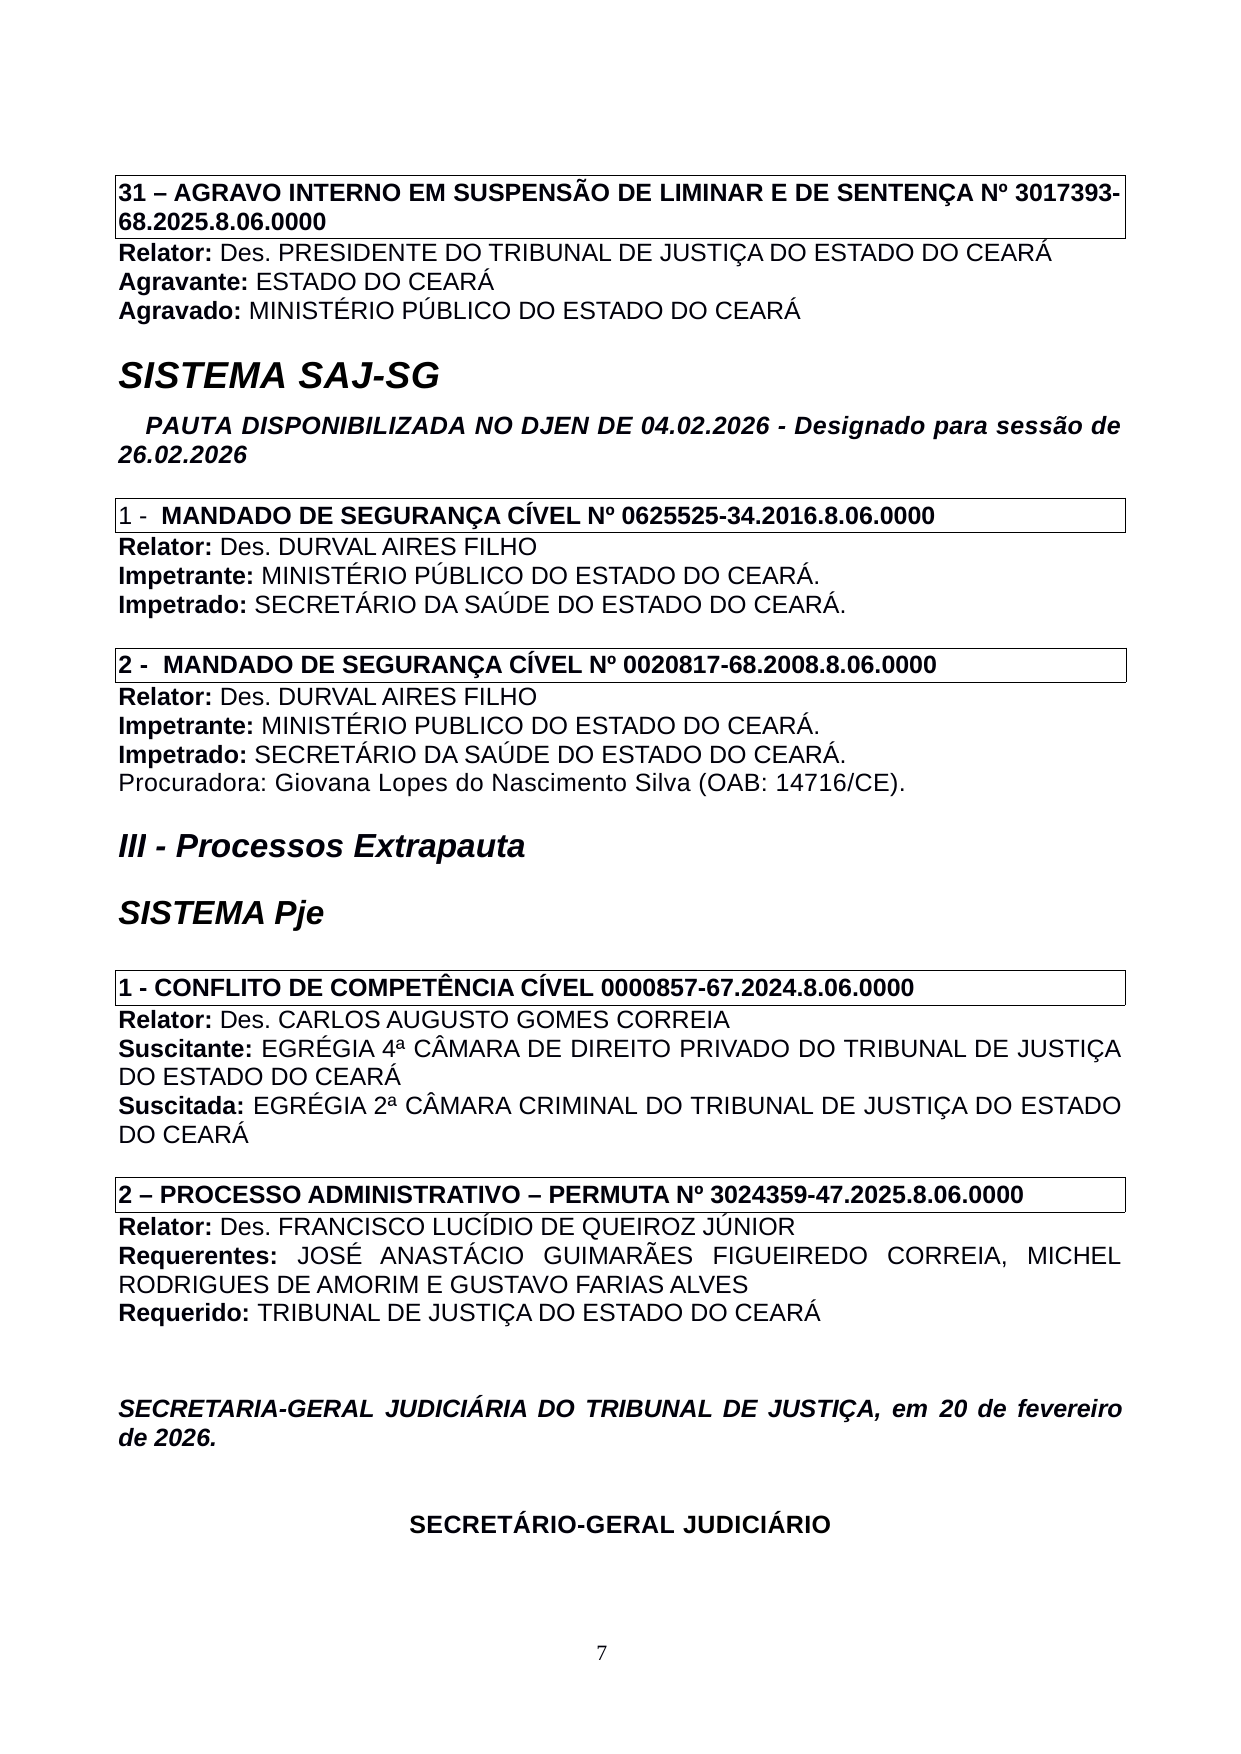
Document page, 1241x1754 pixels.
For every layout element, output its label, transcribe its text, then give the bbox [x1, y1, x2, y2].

list Procuradora: Giovana Lopes do Nascimento Silva (OAB: 14716/CE). [118, 768, 1123, 797]
list Impetrante: MINISTÉRIO PUBLICO DO ESTADO DO CEARÁ. [118, 711, 1123, 740]
text III - Processos Extrapauta [118, 826, 1122, 864]
text Requerentes: JOSÉ ANASTÁCIO GUIMARÃES FIGUEIREDO CORREIA, MICHEL RODRIGUES DE AMORIM E GUSTAVO FARIAS ALVES [118, 1241, 1122, 1298]
list Impetrante: MINISTÉRIO PÚBLICO DO ESTADO DO CEARÁ. [118, 561, 1122, 590]
list Impetrado: SECRETÁRIO DA SAÚDE DO ESTADO DO CEARÁ. [118, 590, 1122, 619]
text Relator: Des. PRESIDENTE DO TRIBUNAL DE JUSTIÇA DO ESTADO DO CEARÁ [118, 239, 1122, 267]
text Agravado: MINISTÉRIO PÚBLICO DO ESTADO DO CEARÁ [118, 296, 1122, 325]
text Suscitada: EGRÉGIA 2ª CÂMARA CRIMINAL DO TRIBUNAL DE JUSTIÇA DO ESTADO DO CEARÁ [118, 1091, 1122, 1148]
list Impetrado: SECRETÁRIO DA SAÚDE DO ESTADO DO CEARÁ. [118, 740, 1123, 768]
text Requerido: TRIBUNAL DE JUSTIÇA DO ESTADO DO CEARÁ [118, 1298, 1122, 1327]
list 2 - MANDADO DE SEGURANÇA CÍVEL Nº 0020817-68.2008.8.06.0000 [116, 649, 1126, 682]
text 31 – AGRAVO INTERNO EM SUSPENSÃO DE LIMINAR E DE SENTENÇA Nº 3017393-68.2025.8.06.0000 [116, 176, 1125, 238]
list SISTEMA Pje [118, 893, 1122, 932]
text Suscitante: EGRÉGIA 4ª CÂMARA DE DIREITO PRIVADO DO TRIBUNAL DE JUSTIÇA DO ESTADO DO CEARÁ [118, 1033, 1122, 1091]
text 1 - CONFLITO DE COMPETÊNCIA CÍVEL 0000857-67.2024.8.06.0000 [116, 971, 1125, 1005]
text Relator: Des. CARLOS AUGUSTO GOMES CORREIA [118, 1006, 1122, 1033]
text SECRETARIA-GERAL JUDICIÁRIA DO TRIBUNAL DE JUSTIÇA, em 20 de fevereiro de 2026. [118, 1394, 1123, 1452]
list Relator: Des. DURVAL AIRES FILHO [118, 533, 1122, 561]
text SECRETÁRIO-GERAL JUDICIÁRIO [118, 1510, 1122, 1539]
text Agravante: ESTADO DO CEARÁ [118, 267, 1122, 296]
text 2 – PROCESSO ADMINISTRATIVO – PERMUTA Nº 3024359-47.2025.8.06.0000 [116, 1178, 1125, 1212]
list  PAUTA DISPONIBILIZADA NO DJEN DE 04.02.2026 - Designado para sessão de 26.02.2026 [118, 411, 1123, 469]
text SISTEMA SAJ-SG [118, 353, 1122, 397]
text Relator: Des. FRANCISCO LUCÍDIO DE QUEIROZ JÚNIOR [118, 1213, 1122, 1241]
list Relator: Des. DURVAL AIRES FILHO [118, 683, 1123, 711]
list 1 - MANDADO DE SEGURANÇA CÍVEL Nº 0625525-34.2016.8.06.0000 [116, 499, 1125, 532]
